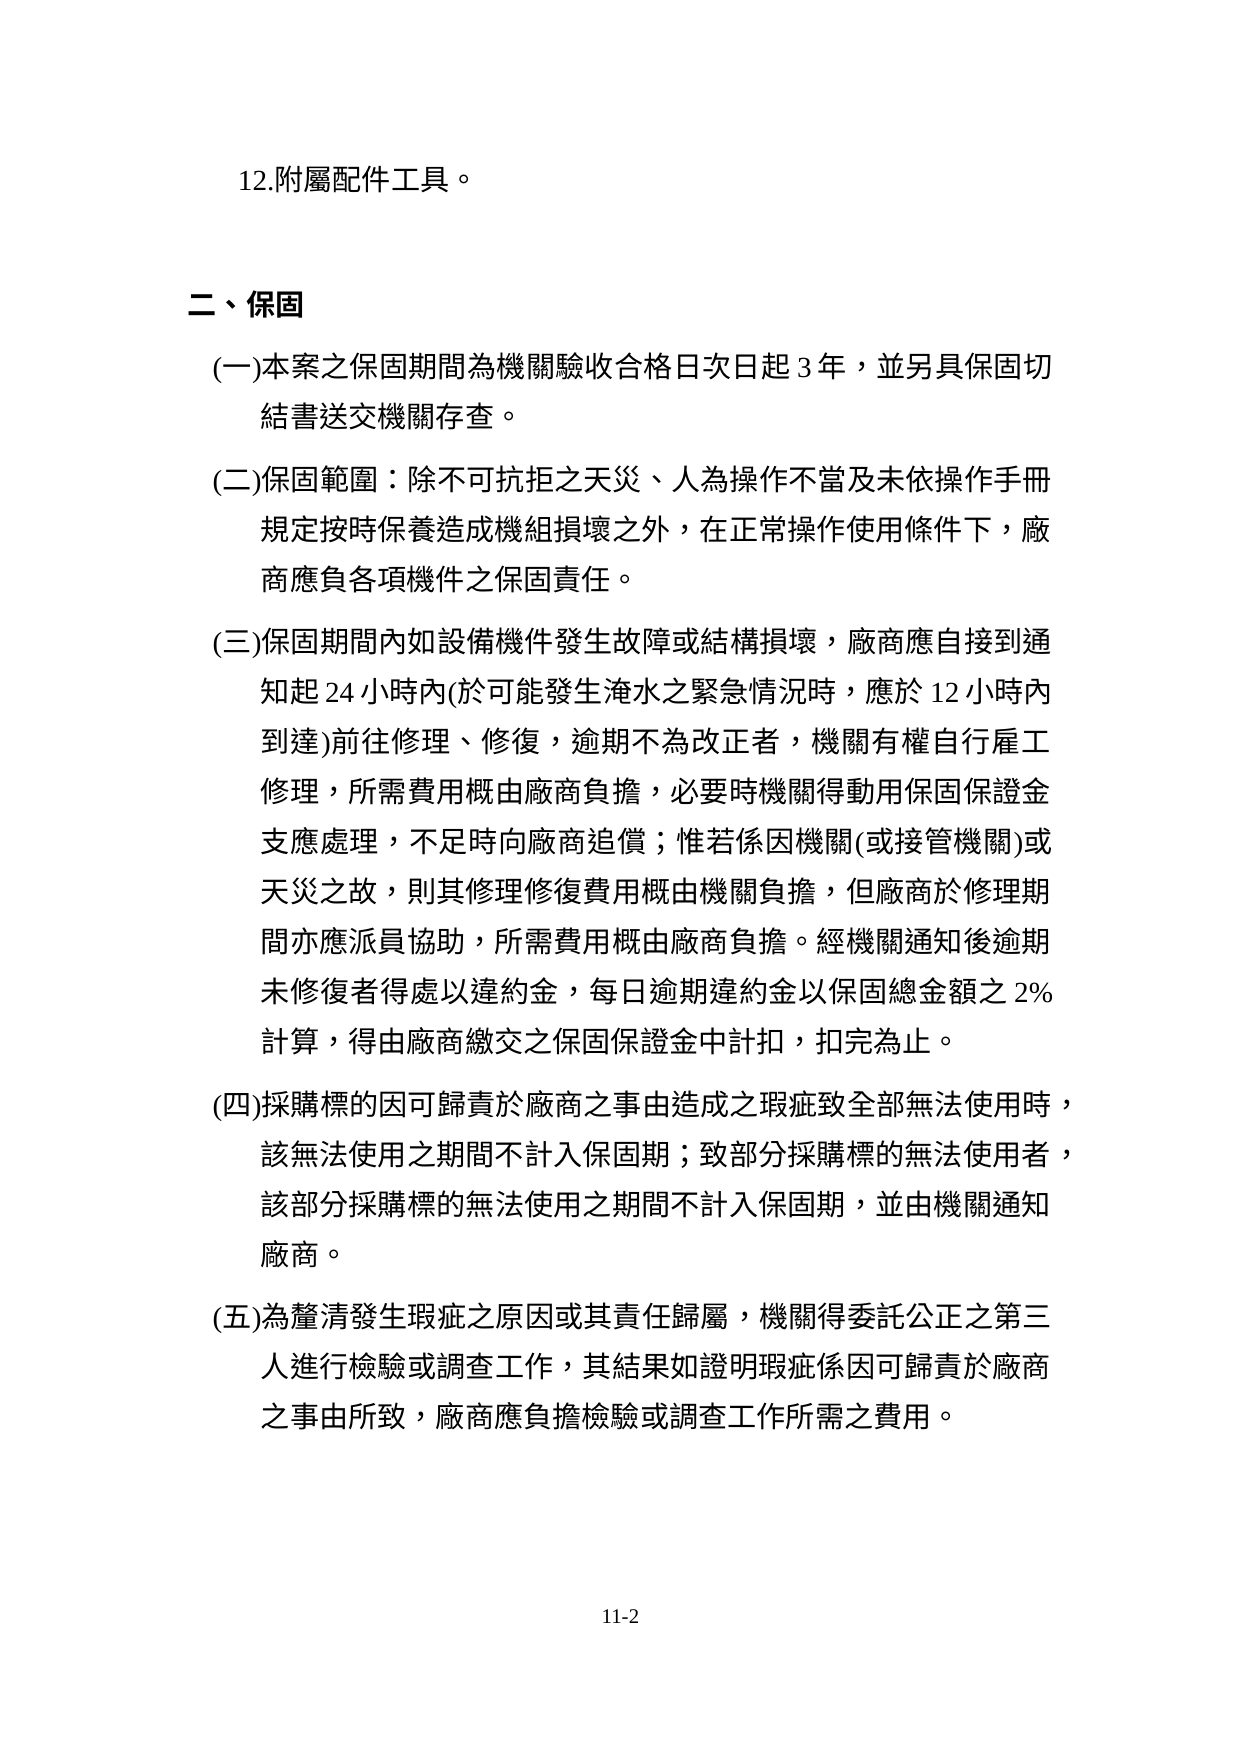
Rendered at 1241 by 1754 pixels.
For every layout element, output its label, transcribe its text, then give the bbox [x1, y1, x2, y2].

subtitle 二、保固 [187, 275, 1053, 325]
text 12.附屬配件工具。 [238, 150, 1053, 200]
text (二)保固範圍：除不可抗拒之天災、人為操作不當及未依操作手冊規定按時保養造成機組損壞之外，在正常操作使用條件下，廠商應負各項機件之保固責任。 [212, 450, 1053, 600]
text (三)保固期間內如設備機件發生故障或結構損壞，廠商應自接到通知起24小時內(於可能發生淹水之緊急情況時，應於12小時內到達)前往修理、修復，逾期不為改正者，機關有權自行雇工修理，所需費用概由廠商負擔，必要時機關得動用保固保證金支應處理，不足時向廠商追償；惟若係因機關(或接管機關)或天災之故，則其修理修復費用概由機關負擔，但廠商於修理期間亦應派員協助，所需費用概由廠商負擔。經機關通知後逾期未修復者得處以違約金，每日逾期違約金以保固總金額之2%計算，得由廠商繳交之保固保證金中計扣，扣完為止。 [212, 612, 1053, 1062]
text (五)為釐清發生瑕疵之原因或其責任歸屬，機關得委託公正之第三人進行檢驗或調查工作，其結果如證明瑕疵係因可歸責於廠商之事由所致，廠商應負擔檢驗或調查工作所需之費用。 [212, 1287, 1053, 1437]
text (四)採購標的因可歸責於廠商之事由造成之瑕疵致全部無法使用時，該無法使用之期間不計入保固期；致部分採購標的無法使用者，該部分採購標的無法使用之期間不計入保固期，並由機關通知廠商。 [212, 1075, 1053, 1275]
text (一)本案之保固期間為機關驗收合格日次日起3年，並另具保固切結書送交機關存查。 [212, 337, 1053, 437]
